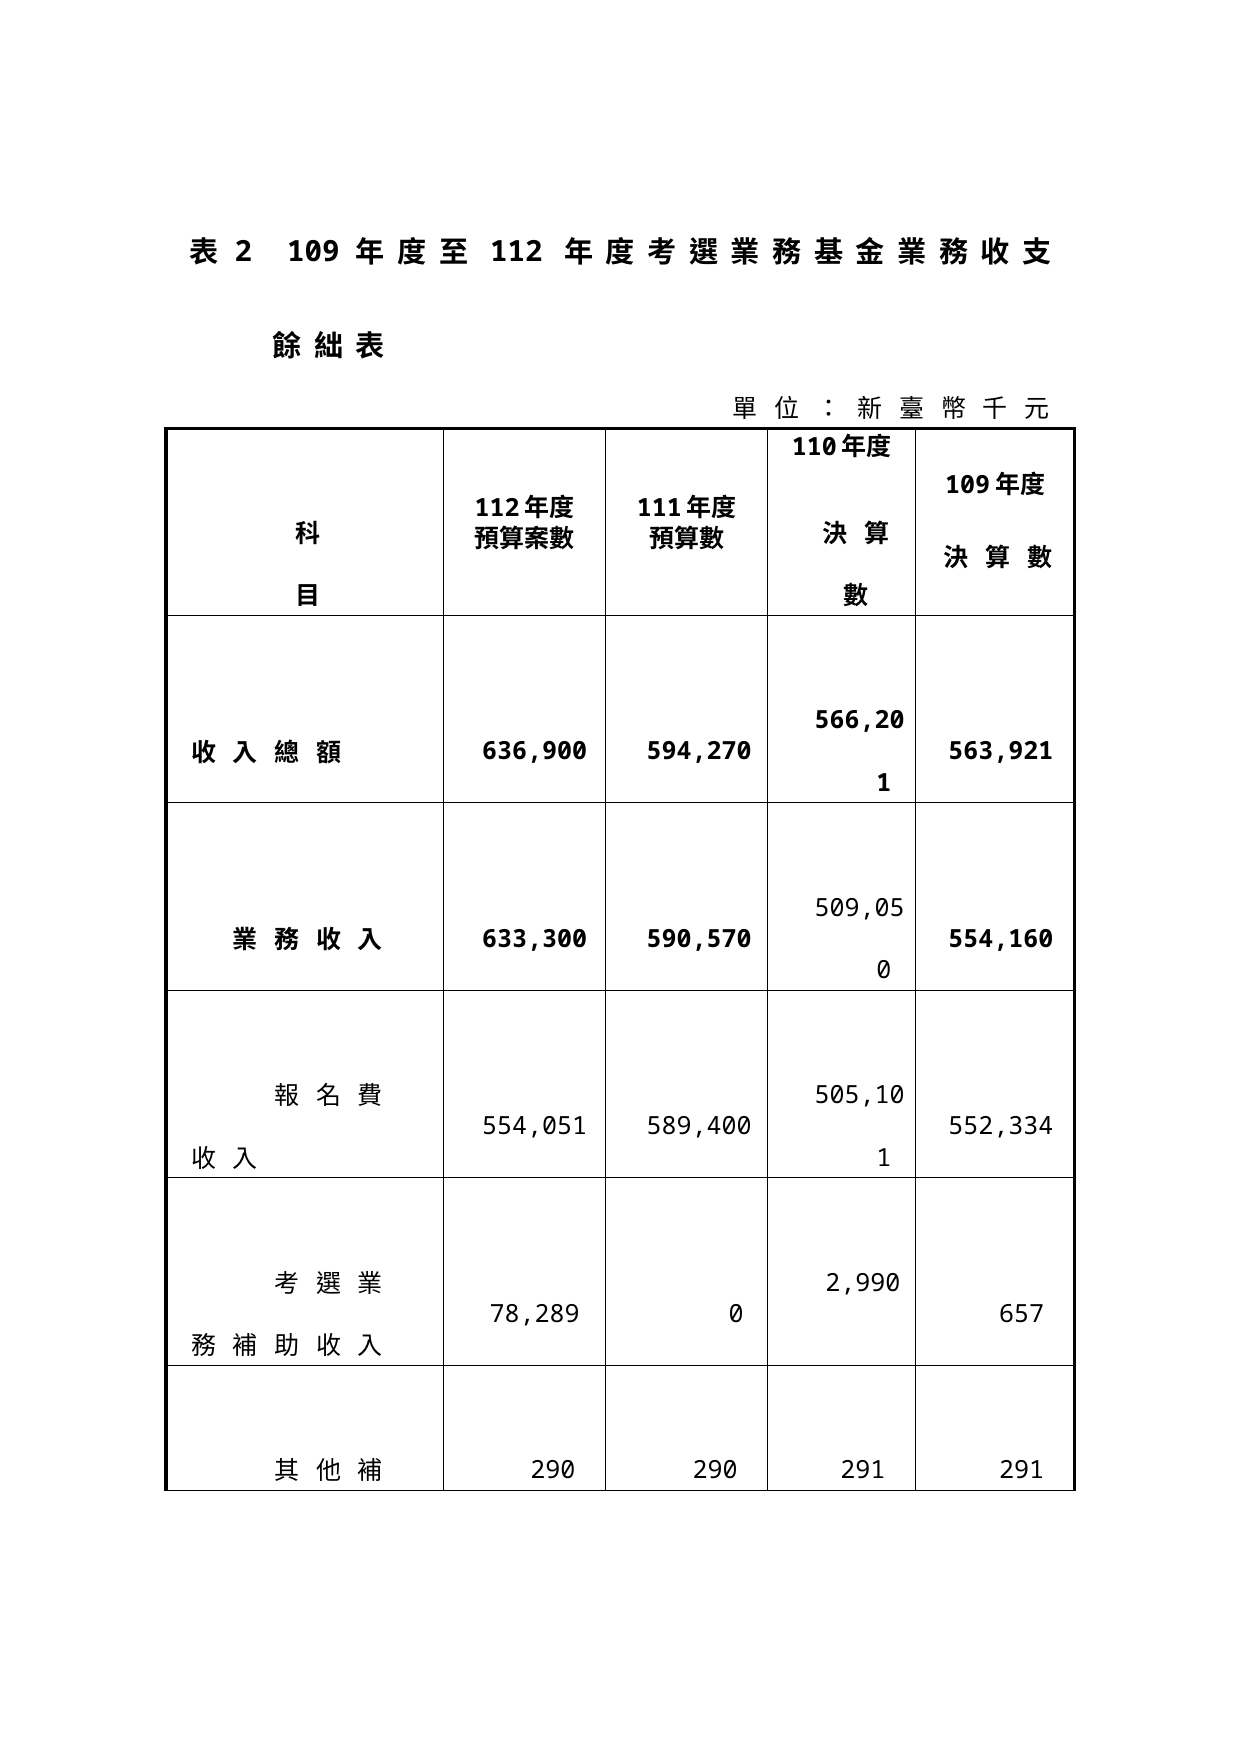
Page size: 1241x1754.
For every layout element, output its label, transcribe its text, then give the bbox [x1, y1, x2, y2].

table_cell 考選業務補助收入 [168, 1178, 443, 1365]
table_cell 657 [916, 1178, 1073, 1365]
table_cell 290 [444, 1366, 605, 1490]
table_cell 報名費收入 [168, 991, 443, 1177]
table_cell 636,900 [444, 616, 605, 802]
table_cell 554,051 [444, 991, 605, 1177]
table_cell 554,160 [916, 803, 1073, 990]
table_header 112年度 預算案數 [444, 430, 605, 615]
table_cell 590,570 [606, 803, 767, 990]
table_cell 589,400 [606, 991, 767, 1177]
table_cell 552,334 [916, 991, 1073, 1177]
table_cell 509,050 [768, 803, 915, 990]
table_cell 290 [606, 1366, 767, 1490]
table_cell 78,289 [444, 1178, 605, 1365]
table_cell 2,990 [768, 1178, 915, 1365]
table_cell 其他補 [168, 1366, 443, 1490]
text 單位：新臺幣千元 [183, 365, 1058, 427]
table_header 109年度 決算數 [916, 430, 1073, 615]
table_cell 業務收入 [168, 803, 443, 990]
table_header 110年度 決算數 [768, 430, 915, 615]
table_cell 291 [916, 1366, 1073, 1490]
table_cell 563,921 [916, 616, 1073, 802]
table_cell 收入總額 [168, 616, 443, 802]
table_cell 505,101 [768, 991, 915, 1177]
table_header 111年度 預算數 [606, 430, 767, 615]
table_cell 633,300 [444, 803, 605, 990]
table_cell 566,201 [768, 616, 915, 802]
text 表2 109年度至112年度考選業務基金業務收支餘絀表 [168, 177, 1058, 365]
table_cell 594,270 [606, 616, 767, 802]
table_header 科 目 [168, 430, 443, 615]
table_cell 0 [606, 1178, 767, 1365]
table_cell 291 [768, 1366, 915, 1490]
